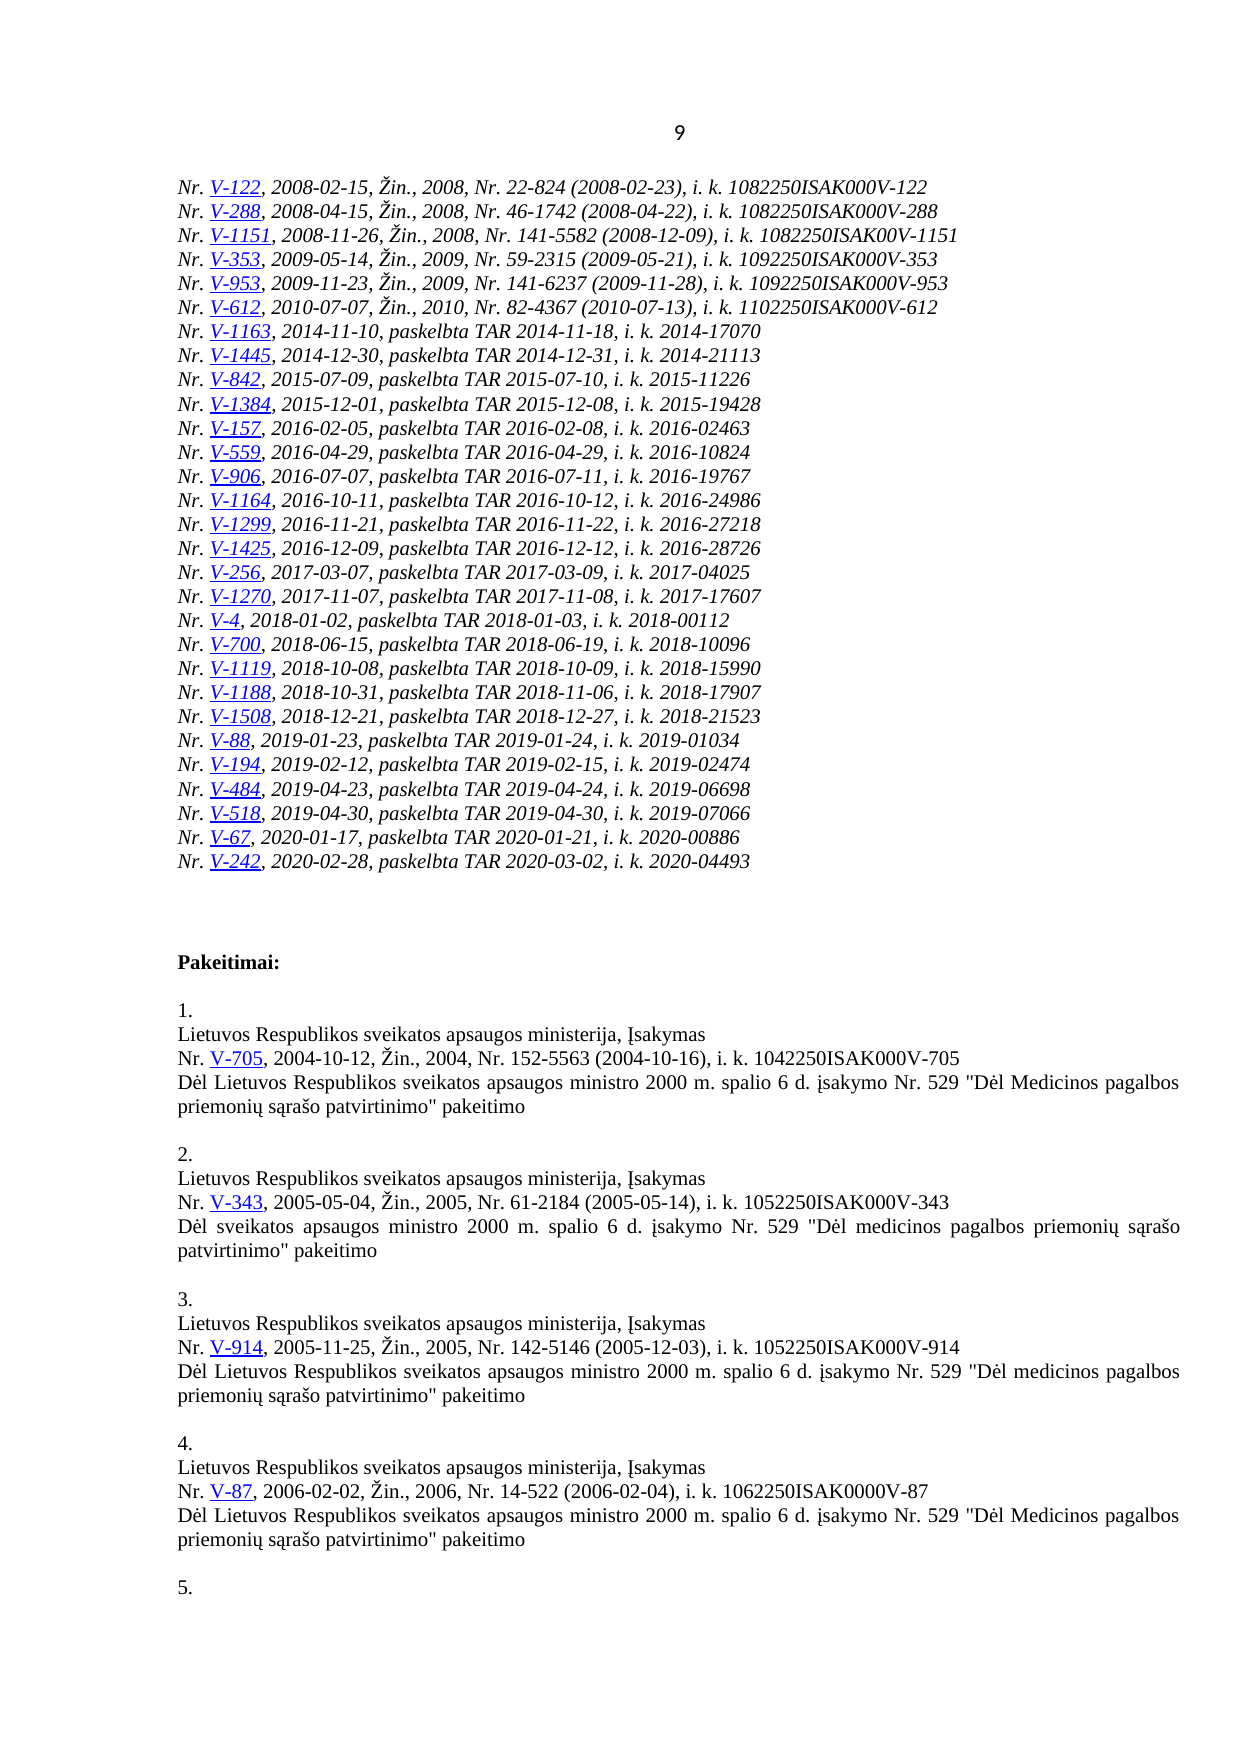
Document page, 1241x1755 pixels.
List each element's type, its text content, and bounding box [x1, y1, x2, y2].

text Nr. V-484, 2019-04-23, paskelbta TAR 2019-04-24, i. k. 2019-06698 [177, 776, 1181, 801]
text Pakeitimai: [177, 949, 1181, 974]
text Nr. V-1425, 2016-12-09, paskelbta TAR 2016-12-12, i. k. 2016-28726 [177, 536, 1181, 560]
text Lietuvos Respublikos sveikatos apsaugos ministerija, Įsakymas [177, 1311, 1181, 1334]
text Nr. V-1151, 2008-11-26, Žin., 2008, Nr. 141-5582 (2008-12-09), i. k. 1082250ISAK00V-1151 [177, 223, 1181, 247]
text Nr. V-122, 2008-02-15, Žin., 2008, Nr. 22-824 (2008-02-23), i. k. 1082250ISAK000V-122 [177, 175, 1181, 199]
text Nr. V-1384, 2015-12-01, paskelbta TAR 2015-12-08, i. k. 2015-19428 [177, 391, 1181, 416]
text Nr. V-559, 2016-04-29, paskelbta TAR 2016-04-29, i. k. 2016-10824 [177, 439, 1181, 464]
text Dėl sveikatos apsaugos ministro 2000 m. spalio 6 d. įsakymo Nr. 529 "Dėl medicinos pagalbos priemonių sąrašo patvirtinimo" pakeitimo [177, 1214, 1181, 1262]
text Nr. V-157, 2016-02-05, paskelbta TAR 2016-02-08, i. k. 2016-02463 [177, 416, 1181, 439]
text Nr. V-343, 2005-05-04, Žin., 2005, Nr. 61-2184 (2005-05-14), i. k. 1052250ISAK000V-343 [177, 1190, 1181, 1214]
text Nr. V-353, 2009-05-14, Žin., 2009, Nr. 59-2315 (2009-05-21), i. k. 1092250ISAK000V-353 [177, 247, 1181, 271]
text Nr. V-1270, 2017-11-07, paskelbta TAR 2017-11-08, i. k. 2017-17607 [177, 584, 1181, 608]
text 1. [177, 998, 1181, 1022]
text Nr. V-194, 2019-02-12, paskelbta TAR 2019-02-15, i. k. 2019-02474 [177, 752, 1181, 776]
text Nr. V-1445, 2014-12-30, paskelbta TAR 2014-12-31, i. k. 2014-21113 [177, 343, 1181, 367]
text Lietuvos Respublikos sveikatos apsaugos ministerija, Įsakymas [177, 1166, 1181, 1190]
text Lietuvos Respublikos sveikatos apsaugos ministerija, Įsakymas [177, 1455, 1181, 1479]
text Nr. V-1188, 2018-10-31, paskelbta TAR 2018-11-06, i. k. 2018-17907 [177, 680, 1181, 704]
text 4. [177, 1431, 1181, 1455]
text Nr. V-1299, 2016-11-21, paskelbta TAR 2016-11-22, i. k. 2016-27218 [177, 512, 1181, 536]
text Dėl Lietuvos Respublikos sveikatos apsaugos ministro 2000 m. spalio 6 d. įsakymo Nr. 529 "Dėl Medicinos pagalbos priemonių sąrašo patvirtinimo" pakeitimo [177, 1503, 1181, 1551]
text Nr. V-518, 2019-04-30, paskelbta TAR 2019-04-30, i. k. 2019-07066 [177, 801, 1181, 824]
text Nr. V-1508, 2018-12-21, paskelbta TAR 2018-12-27, i. k. 2018-21523 [177, 704, 1181, 728]
text Nr. V-953, 2009-11-23, Žin., 2009, Nr. 141-6237 (2009-11-28), i. k. 1092250ISAK000V-953 [177, 271, 1181, 295]
text Nr. V-1164, 2016-10-11, paskelbta TAR 2016-10-12, i. k. 2016-24986 [177, 488, 1181, 512]
text Dėl Lietuvos Respublikos sveikatos apsaugos ministro 2000 m. spalio 6 d. įsakymo Nr. 529 "Dėl Medicinos pagalbos priemonių sąrašo patvirtinimo" pakeitimo [177, 1070, 1181, 1118]
text Nr. V-4, 2018-01-02, paskelbta TAR 2018-01-03, i. k. 2018-00112 [177, 608, 1181, 632]
text Nr. V-705, 2004-10-12, Žin., 2004, Nr. 152-5563 (2004-10-16), i. k. 1042250ISAK000V-705 [177, 1046, 1181, 1070]
text Dėl Lietuvos Respublikos sveikatos apsaugos ministro 2000 m. spalio 6 d. įsakymo Nr. 529 "Dėl medicinos pagalbos priemonių sąrašo patvirtinimo" pakeitimo [177, 1359, 1181, 1407]
text Nr. V-906, 2016-07-07, paskelbta TAR 2016-07-11, i. k. 2016-19767 [177, 464, 1181, 488]
text Nr. V-288, 2008-04-15, Žin., 2008, Nr. 46-1742 (2008-04-22), i. k. 1082250ISAK000V-288 [177, 199, 1181, 223]
text Nr. V-1119, 2018-10-08, paskelbta TAR 2018-10-09, i. k. 2018-15990 [177, 656, 1181, 680]
text Nr. V-842, 2015-07-09, paskelbta TAR 2015-07-10, i. k. 2015-11226 [177, 367, 1181, 391]
text Nr. V-612, 2010-07-07, Žin., 2010, Nr. 82-4367 (2010-07-13), i. k. 1102250ISAK000V-612 [177, 295, 1181, 319]
text 3. [177, 1286, 1181, 1311]
text Nr. V-88, 2019-01-23, paskelbta TAR 2019-01-24, i. k. 2019-01034 [177, 728, 1181, 752]
text Nr. V-67, 2020-01-17, paskelbta TAR 2020-01-21, i. k. 2020-00886 [177, 824, 1181, 849]
text Nr. V-242, 2020-02-28, paskelbta TAR 2020-03-02, i. k. 2020-04493 [177, 849, 1181, 873]
text Lietuvos Respublikos sveikatos apsaugos ministerija, Įsakymas [177, 1022, 1181, 1046]
text 2. [177, 1142, 1181, 1166]
text Nr. V-1163, 2014-11-10, paskelbta TAR 2014-11-18, i. k. 2014-17070 [177, 319, 1181, 343]
text Nr. V-87, 2006-02-02, Žin., 2006, Nr. 14-522 (2006-02-04), i. k. 1062250ISAK0000V-87 [177, 1479, 1181, 1503]
text Nr. V-914, 2005-11-25, Žin., 2005, Nr. 142-5146 (2005-12-03), i. k. 1052250ISAK000V-914 [177, 1334, 1181, 1359]
text Nr. V-700, 2018-06-15, paskelbta TAR 2018-06-19, i. k. 2018-10096 [177, 632, 1181, 656]
text Nr. V-256, 2017-03-07, paskelbta TAR 2017-03-09, i. k. 2017-04025 [177, 560, 1181, 584]
text 5. [177, 1575, 1181, 1599]
